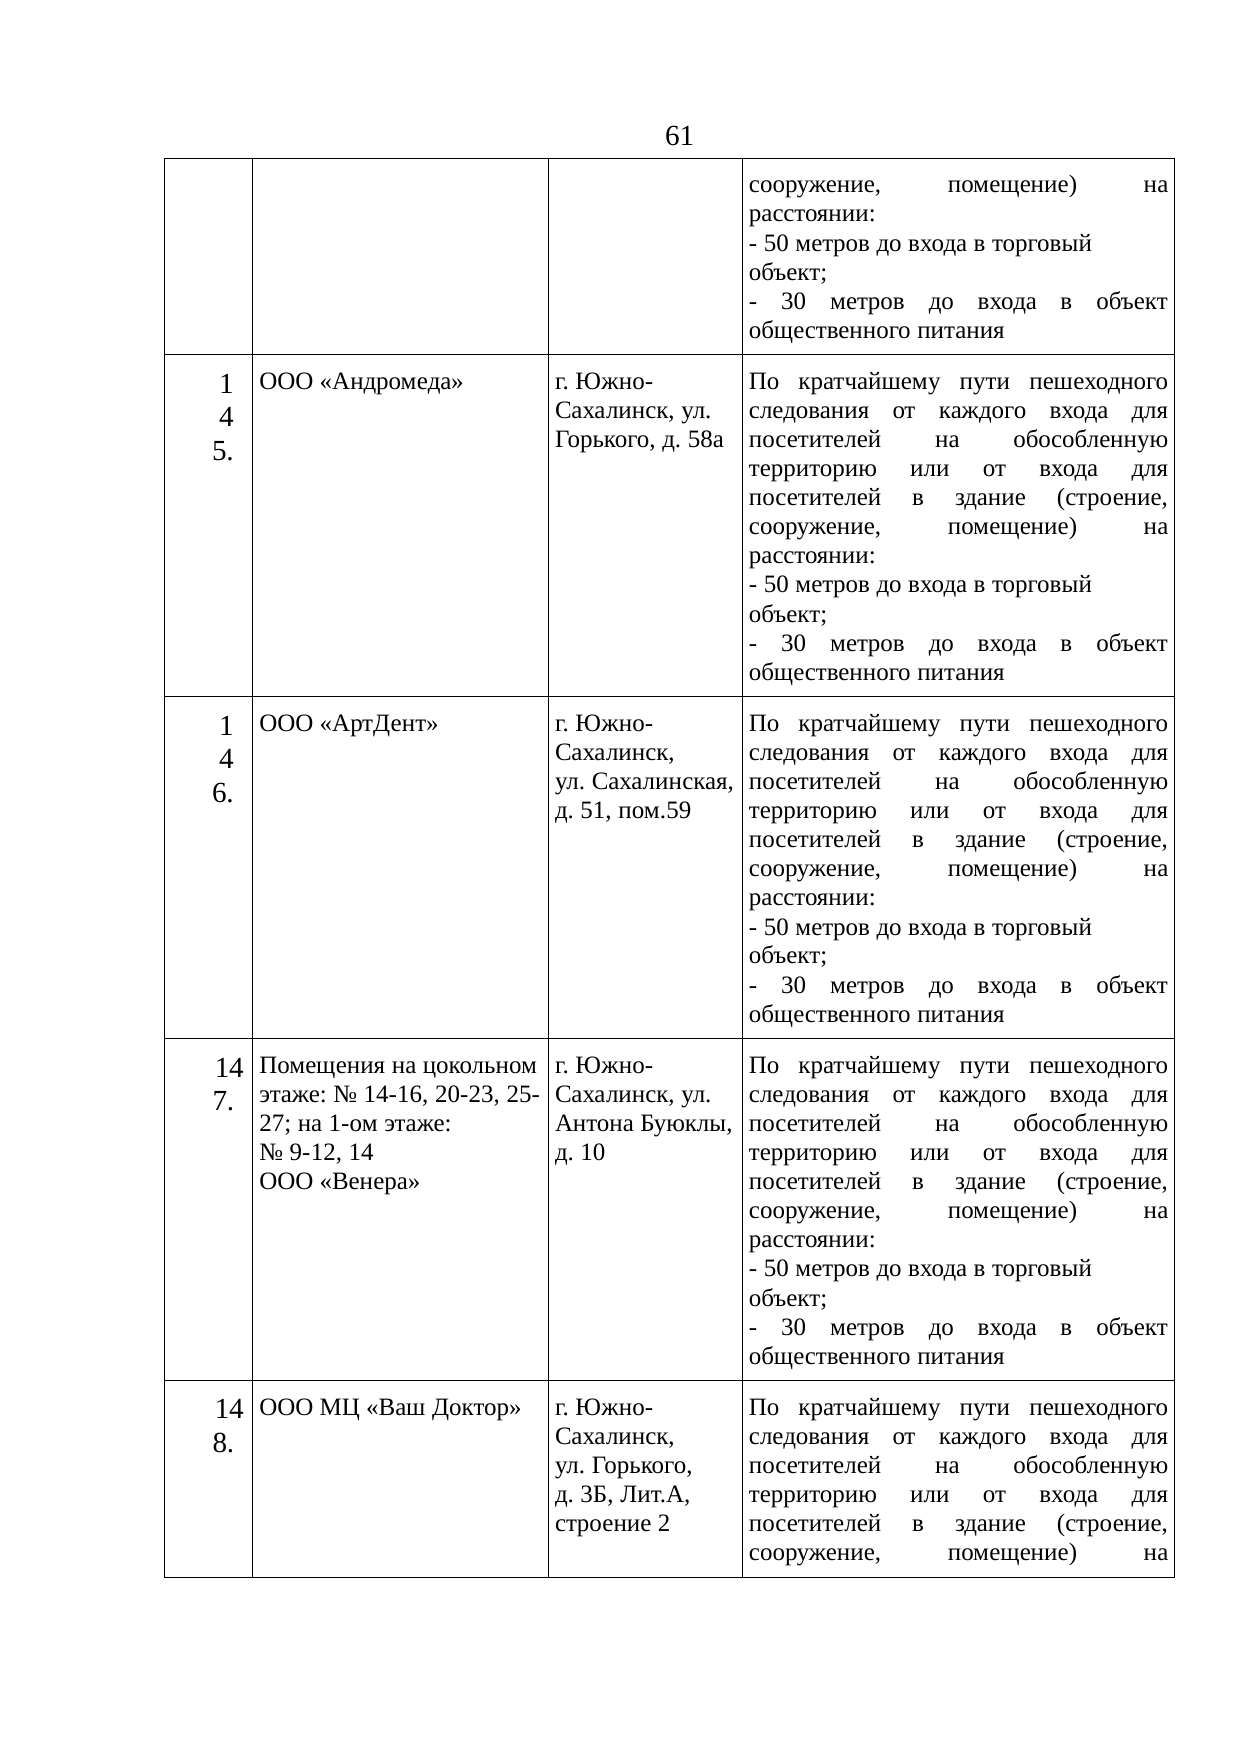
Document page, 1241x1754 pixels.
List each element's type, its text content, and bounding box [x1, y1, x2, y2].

table_cell ООО «АртДент» [253, 697, 548, 1038]
table_cell По кратчайшему пути пешеходного следования от каждого входа для посетителей на обособленную территорию или от входа для посетителей в здание (строение, сооружение, помещение) на расстоянии: - 50 метров до входа в торговый объект; - 30 метров до входа в объект общественного питания [743, 355, 1174, 696]
table_cell [165, 1381, 252, 1577]
table_cell ООО «Андромеда» [253, 355, 548, 696]
table_cell г. Южно-Сахалинск, ул. Антона Буюклы, д. 10 [549, 1039, 742, 1380]
table_cell [165, 697, 252, 1038]
table_cell г. Южно-Сахалинск, ул. Горького, д. 3Б, Лит.А, строение 2 [549, 1381, 742, 1577]
table_cell ООО МЦ «Ваш Доктор» [253, 1381, 548, 1577]
table_cell сооружение, помещение) на расстоянии: - 50 метров до входа в торговый объект; - 30 метров до входа в объект общественного питания [743, 159, 1174, 354]
table_cell г. Южно-Сахалинск, ул. Сахалинская, д. 51, пом.59 [549, 697, 742, 1038]
table_cell [549, 159, 742, 354]
table_cell г. Южно-Сахалинск, ул. Горького, д. 58а [549, 355, 742, 696]
table_cell [165, 355, 252, 696]
table_cell [165, 1039, 252, 1380]
table_cell [253, 159, 548, 354]
table_cell По кратчайшему пути пешеходного следования от каждого входа для посетителей на обособленную территорию или от входа для посетителей в здание (строение, сооружение, помещение) на [743, 1381, 1174, 1577]
table_cell По кратчайшему пути пешеходного следования от каждого входа для посетителей на обособленную территорию или от входа для посетителей в здание (строение, сооружение, помещение) на расстоянии: - 50 метров до входа в торговый объект; - 30 метров до входа в объект общественного питания [743, 697, 1174, 1038]
table_cell По кратчайшему пути пешеходного следования от каждого входа для посетителей на обособленную территорию или от входа для посетителей в здание (строение, сооружение, помещение) на расстоянии: - 50 метров до входа в торговый объект; - 30 метров до входа в объект общественного питания [743, 1039, 1174, 1380]
table_cell [165, 159, 252, 354]
table_cell Помещения на цокольном этаже: № 14-16, 20-23, 25-27; на 1-ом этаже: № 9-12, 14 ООО «Венера» [253, 1039, 548, 1380]
